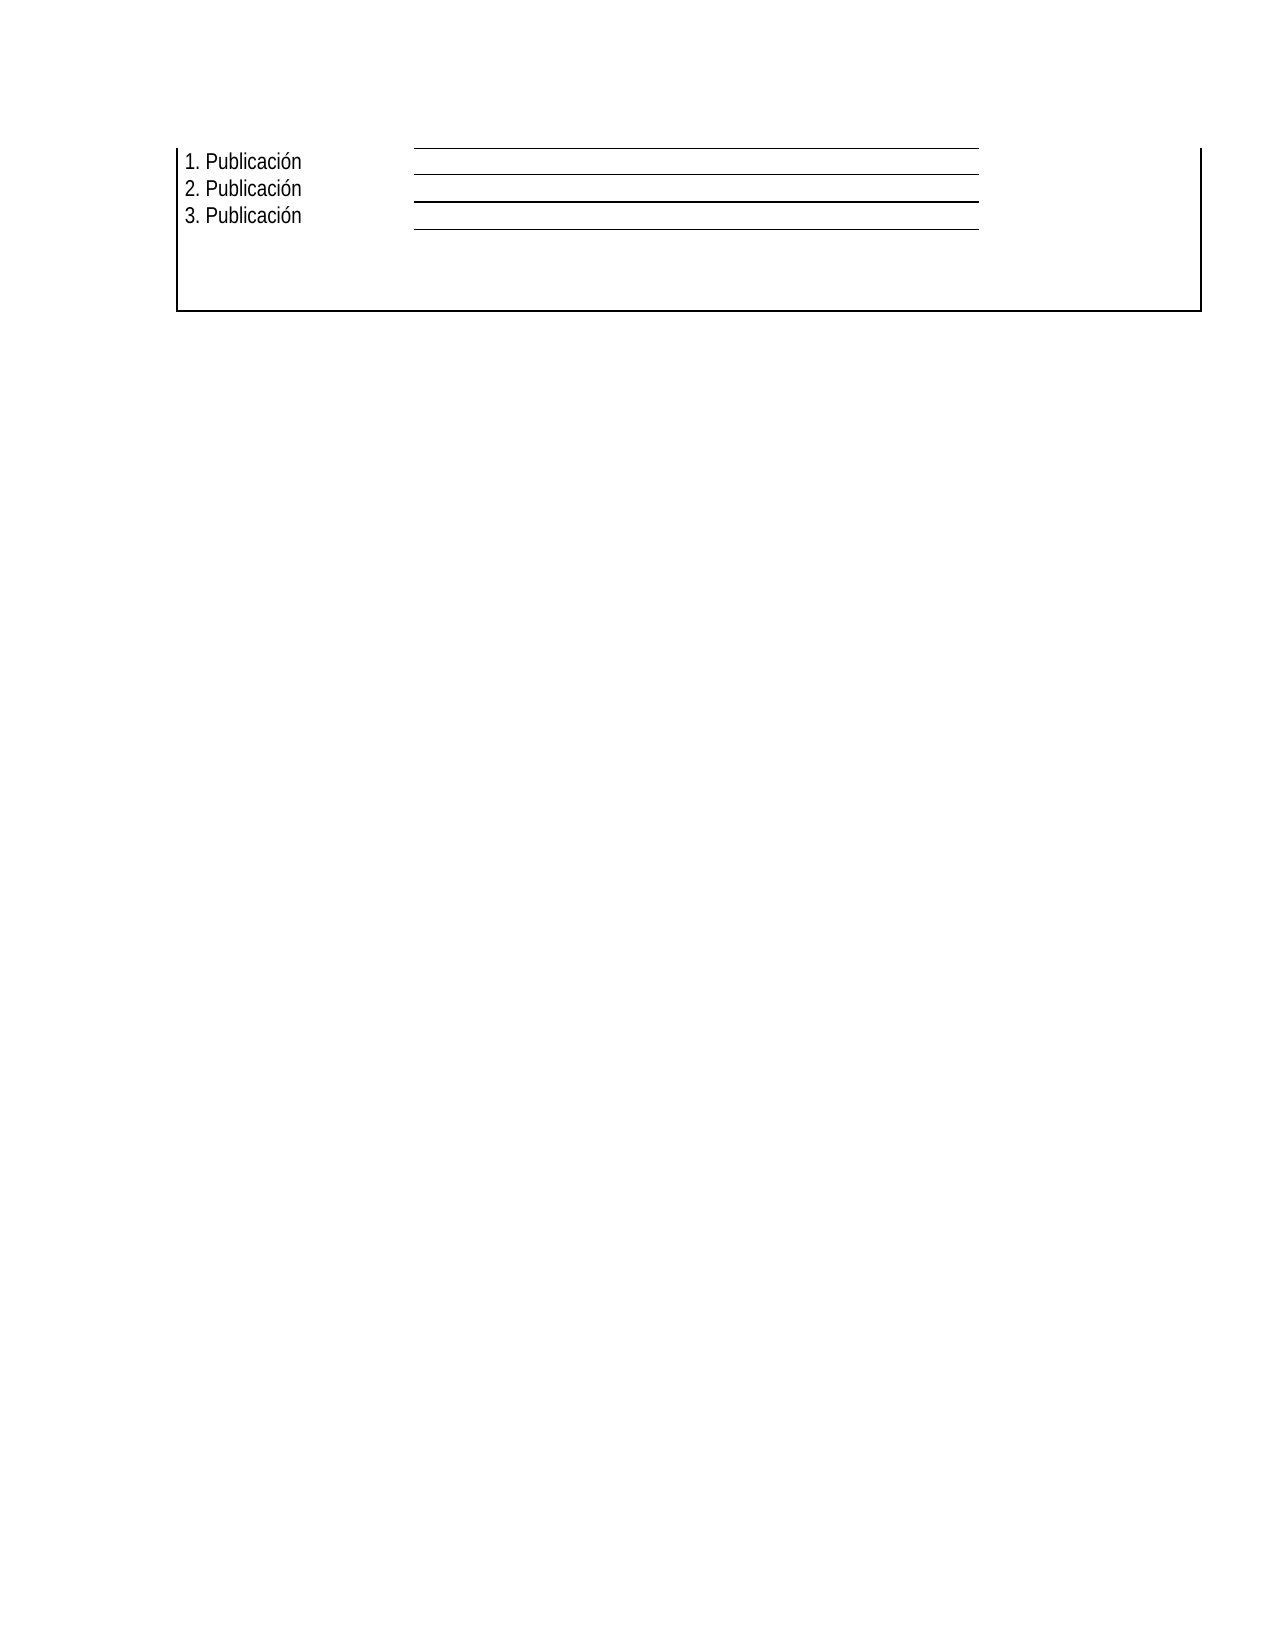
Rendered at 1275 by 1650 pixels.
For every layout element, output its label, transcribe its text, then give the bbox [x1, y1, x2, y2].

table_cell [979, 229, 1200, 256]
table_cell [414, 203, 978, 229]
table_cell 1. Publicación [178, 148, 414, 174]
table_cell [979, 148, 1200, 174]
table_cell [661, 283, 799, 310]
table_cell [799, 256, 878, 282]
table_cell [661, 256, 799, 282]
table_cell [799, 230, 878, 256]
table_cell [178, 229, 414, 256]
table_cell [414, 230, 552, 256]
table_cell [178, 283, 414, 310]
table_cell [799, 283, 878, 310]
table_cell [979, 256, 1200, 282]
table_cell 3. Publicación [178, 201, 414, 229]
table_cell [552, 283, 661, 310]
table_cell [878, 283, 978, 310]
table_cell [414, 149, 978, 174]
table_cell [414, 175, 978, 201]
table_cell [414, 283, 552, 310]
table_cell [878, 256, 978, 282]
table_cell [414, 256, 552, 282]
table_cell [878, 230, 978, 256]
table_cell [979, 201, 1200, 229]
table_cell [979, 283, 1200, 310]
table_cell [979, 174, 1200, 201]
table_cell 2. Publicación [178, 174, 414, 201]
table_cell [552, 256, 661, 282]
table_cell [552, 230, 661, 256]
table_cell [661, 230, 799, 256]
table_cell [178, 256, 414, 282]
